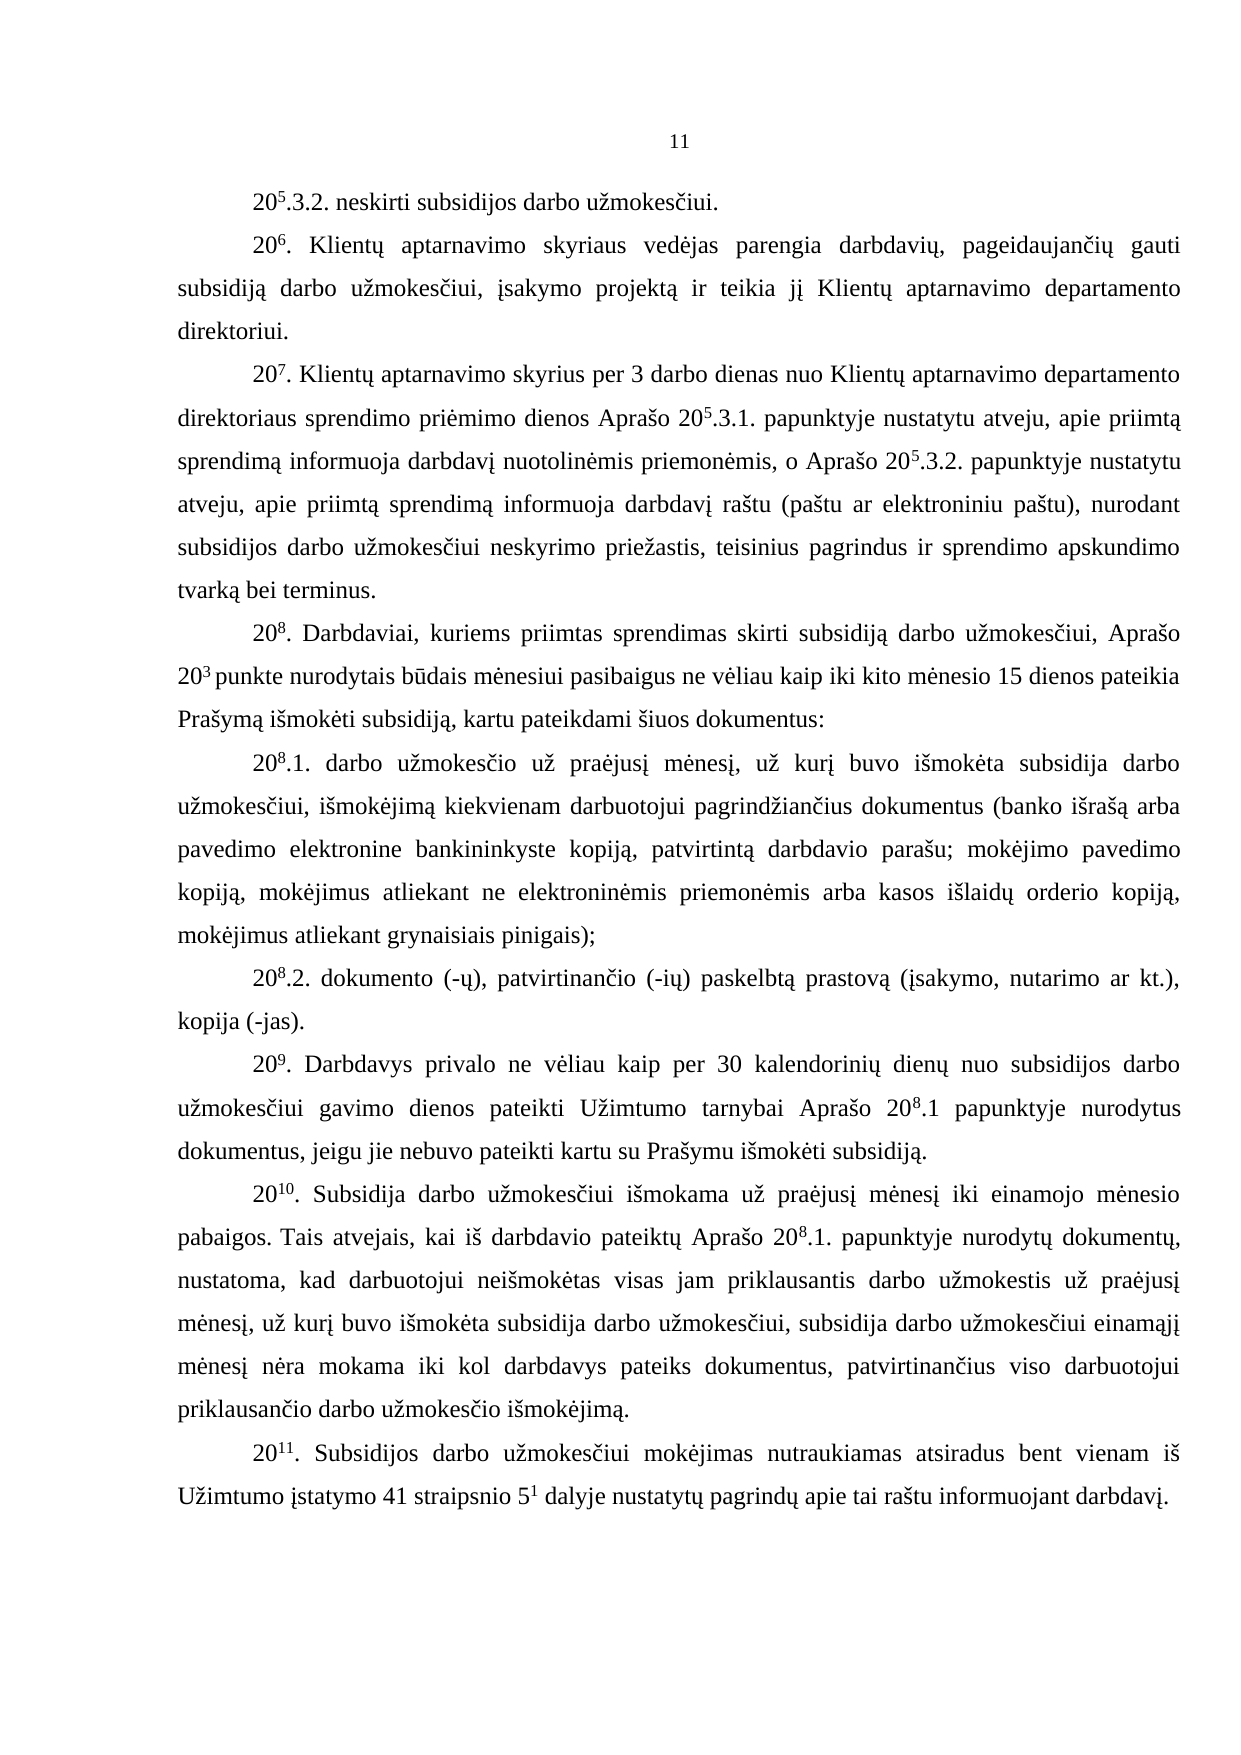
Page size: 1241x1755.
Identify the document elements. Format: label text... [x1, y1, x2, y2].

text 2011. Subsidijos darbo užmokesčiui mokėjimas nutraukiamas atsiradus bent vienam iš Užimtumo įstatymo 41 straipsnio 51 dalyje nustatytų pagrindų apie tai raštu informuojant darbdavį. [177, 1438, 1181, 1509]
text 207. Klientų aptarnavimo skyrius per 3 darbo dienas nuo Klientų aptarnavimo departamento direktoriaus sprendimo priėmimo dienos Aprašo 205.3.1. papunktyje nustatytu atveju, apie priimtą sprendimą informuoja darbdavį nuotolinėmis priemonėmis, o Aprašo 205.3.2. papunktyje nustatytu atveju, apie priimtą sprendimą informuoja darbdavį raštu (paštu ar elektroniniu paštu), nurodant subsidijos darbo užmokesčiui neskyrimo priežastis, teisinius pagrindus ir sprendimo apskundimo tvarką bei terminus. [177, 359, 1181, 604]
text 208. Darbdaviai, kuriems priimtas sprendimas skirti subsidiją darbo užmokesčiui, Aprašo 203 punkte nurodytais būdais mėnesiui pasibaigus ne vėliau kaip iki kito mėnesio 15 dienos pateikia Prašymą išmokėti subsidiją, kartu pateikdami šiuos dokumentus: [177, 618, 1181, 733]
text 206. Klientų aptarnavimo skyriaus vedėjas parengia darbdavių, pageidaujančių gauti subsidiją darbo užmokesčiui, įsakymo projektą ir teikia jį Klientų aptarnavimo departamento direktoriui. [177, 230, 1181, 345]
text 208.2. dokumento (-ų), patvirtinančio (-ių) paskelbtą prastovą (įsakymo, nutarimo ar kt.), kopija (-jas). [177, 963, 1181, 1035]
text 2010. Subsidija darbo užmokesčiui išmokama už praėjusį mėnesį iki einamojo mėnesio pabaigos. Tais atvejais, kai iš darbdavio pateiktų Aprašo 208.1. papunktyje nurodytų dokumentų, nustatoma, kad darbuotojui neišmokėtas visas jam priklausantis darbo užmokestis už praėjusį mėnesį, už kurį buvo išmokėta subsidija darbo užmokesčiui, subsidija darbo užmokesčiui einamąjį mėnesį nėra mokama iki kol darbdavys pateiks dokumentus, patvirtinančius viso darbuotojui priklausančio darbo užmokesčio išmokėjimą. [177, 1179, 1181, 1423]
text 205.3.2. neskirti subsidijos darbo užmokesčiui. [177, 187, 1181, 216]
text 209. Darbdavys privalo ne vėliau kaip per 30 kalendorinių dienų nuo subsidijos darbo užmokesčiui gavimo dienos pateikti Užimtumo tarnybai Aprašo 208.1 papunktyje nurodytus dokumentus, jeigu jie nebuvo pateikti kartu su Prašymu išmokėti subsidiją. [177, 1049, 1181, 1164]
text 208.1. darbo užmokesčio už praėjusį mėnesį, už kurį buvo išmokėta subsidija darbo užmokesčiui, išmokėjimą kiekvienam darbuotojui pagrindžiančius dokumentus (banko išrašą arba pavedimo elektronine bankininkyste kopiją, patvirtintą darbdavio parašu; mokėjimo pavedimo kopiją, mokėjimus atliekant ne elektroninėmis priemonėmis arba kasos išlaidų orderio kopiją, mokėjimus atliekant grynaisiais pinigais); [177, 748, 1181, 949]
